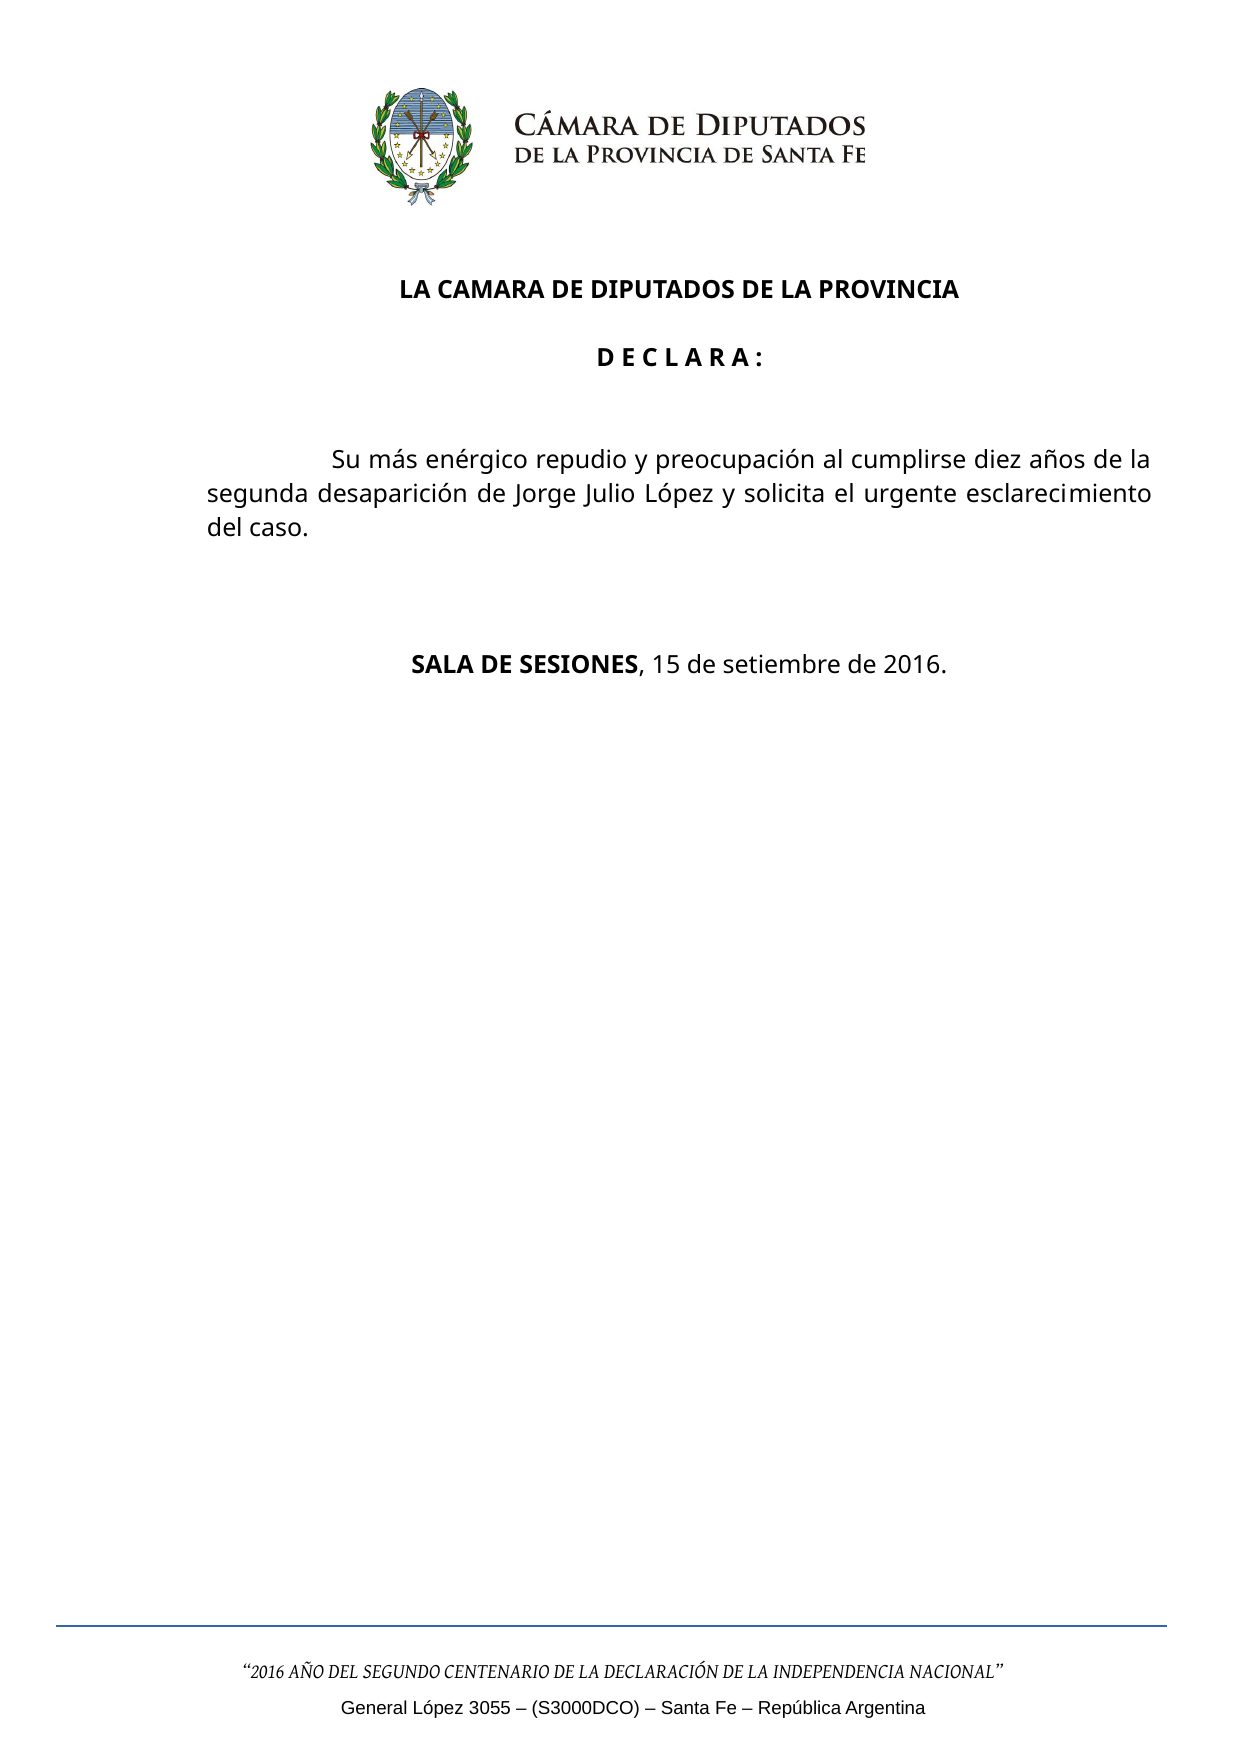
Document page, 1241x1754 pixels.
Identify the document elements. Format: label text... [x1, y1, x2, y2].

picture [370, 88, 866, 210]
text D E C L A R A : [207, 340, 1152, 374]
text SALA DE SESIONES, 15 de setiembre de 2016. [207, 646, 1152, 680]
text Su más enérgico repudio y preocupación al cumplirse diez años de la segunda desaparición de Jorge Julio López y solicita el urgente esclarecimiento del caso. [207, 442, 1152, 544]
text LA CAMARA DE DIPUTADOS DE LA PROVINCIA [207, 272, 1152, 306]
